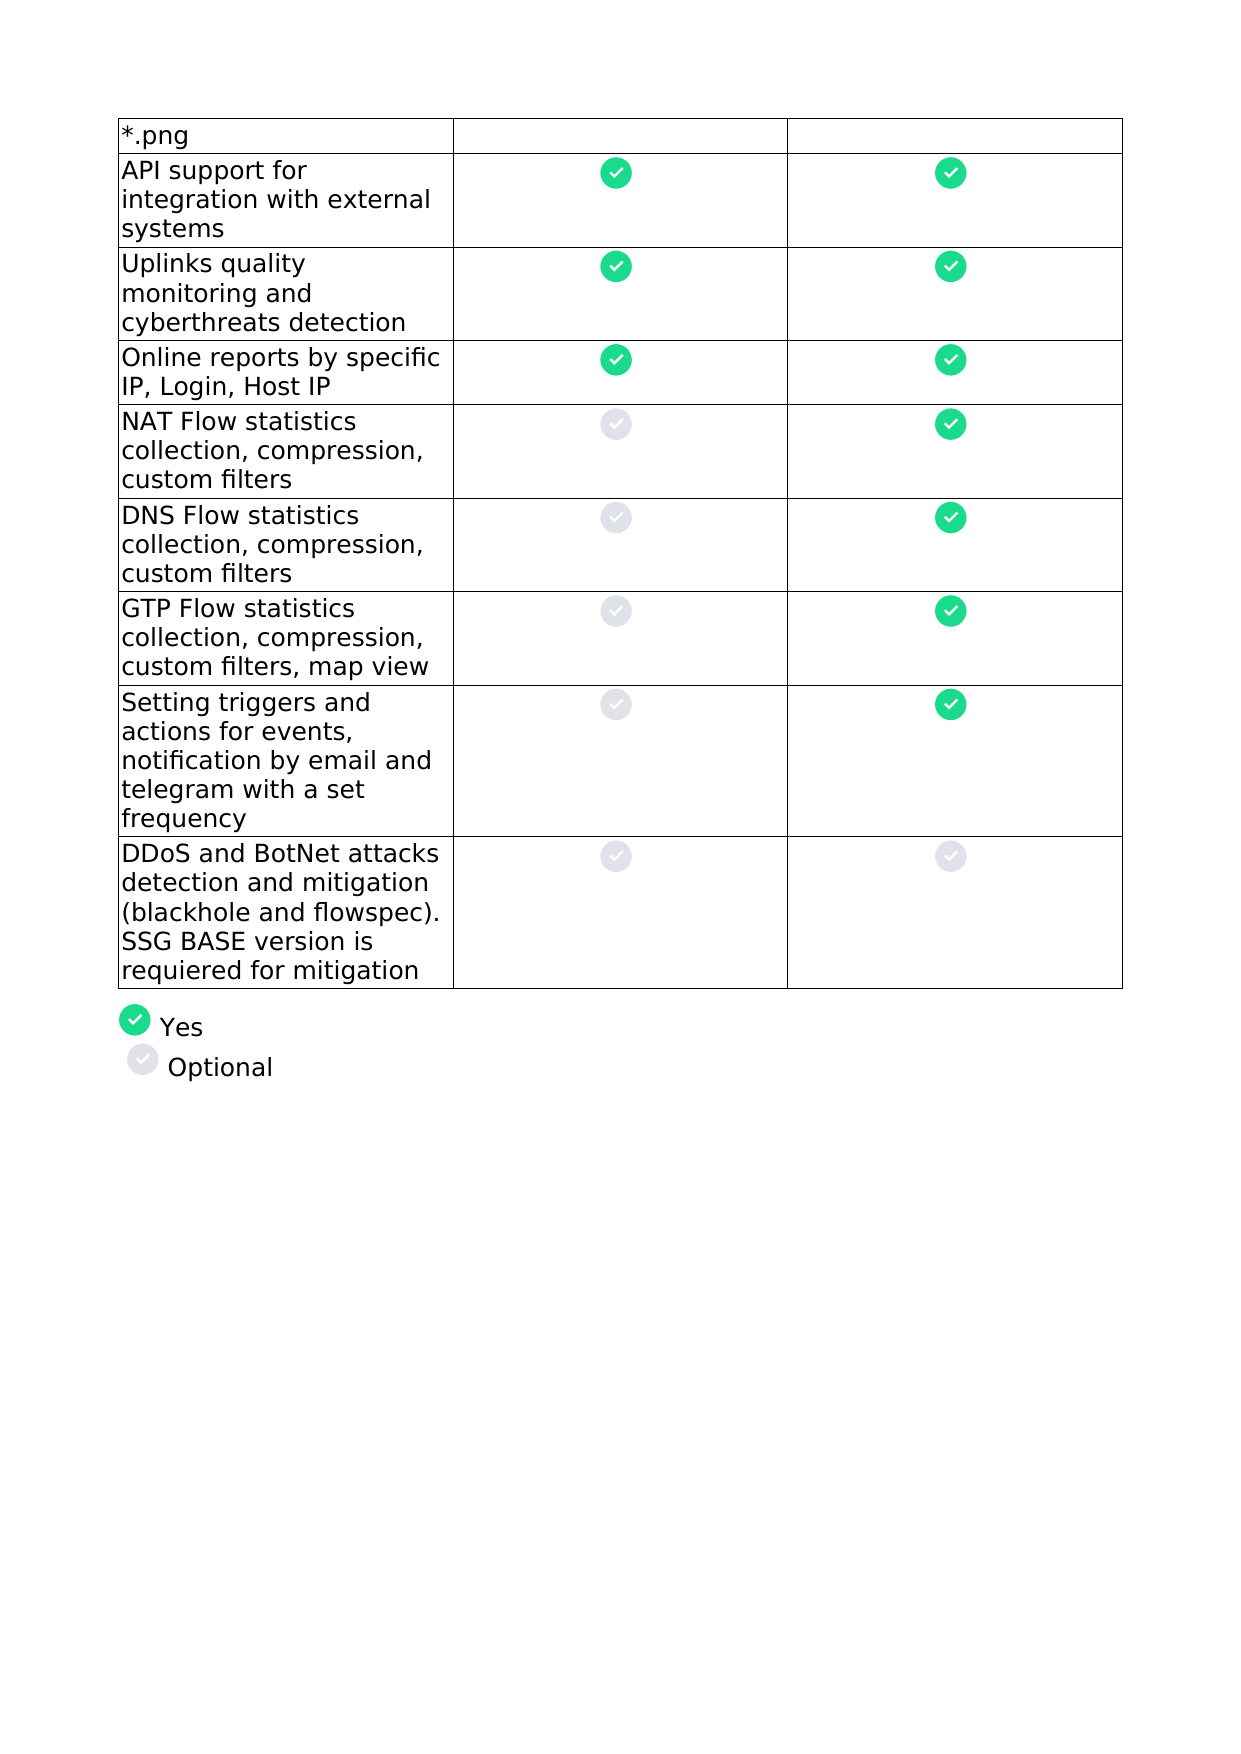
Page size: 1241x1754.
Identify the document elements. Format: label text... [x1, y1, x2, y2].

table_cell [788, 119, 1122, 153]
table_cell [454, 686, 787, 836]
table_cell [454, 499, 787, 591]
table_cell Online reports by specific IP, Login, Host IP [119, 341, 453, 404]
table_cell NAT Flow statistics collection, compression, custom filters [119, 405, 453, 498]
table_cell DNS Flow statistics collection, compression, custom filters [119, 499, 453, 591]
table_cell [788, 248, 1122, 340]
table_cell [788, 154, 1122, 247]
table_cell API support for integration with external systems [119, 154, 453, 247]
table_cell [788, 837, 1122, 988]
table_cell DDoS and BotNet attacks detection and mitigation (blackhole and flowspec). SSG BASE version is requiered for mitigation [119, 837, 453, 988]
table_cell [454, 154, 787, 247]
table_cell [454, 592, 787, 685]
table_cell [788, 405, 1122, 498]
table_cell [454, 119, 787, 153]
table_cell [788, 341, 1122, 404]
table_cell [454, 837, 787, 988]
table_cell [788, 499, 1122, 591]
table_cell [454, 341, 787, 404]
text Yes Optional [118, 1003, 1122, 1082]
table_cell [788, 592, 1122, 685]
table_cell *.png [119, 119, 453, 153]
table_cell [454, 248, 787, 340]
table_cell [454, 405, 787, 498]
table_cell Setting triggers and actions for events, notification by email and telegram with a set frequency [119, 686, 453, 836]
table_cell Uplinks quality monitoring and cyberthreats detection [119, 248, 453, 340]
table_cell GTP Flow statistics collection, compression, custom filters, map view [119, 592, 453, 685]
table_cell [788, 686, 1122, 836]
